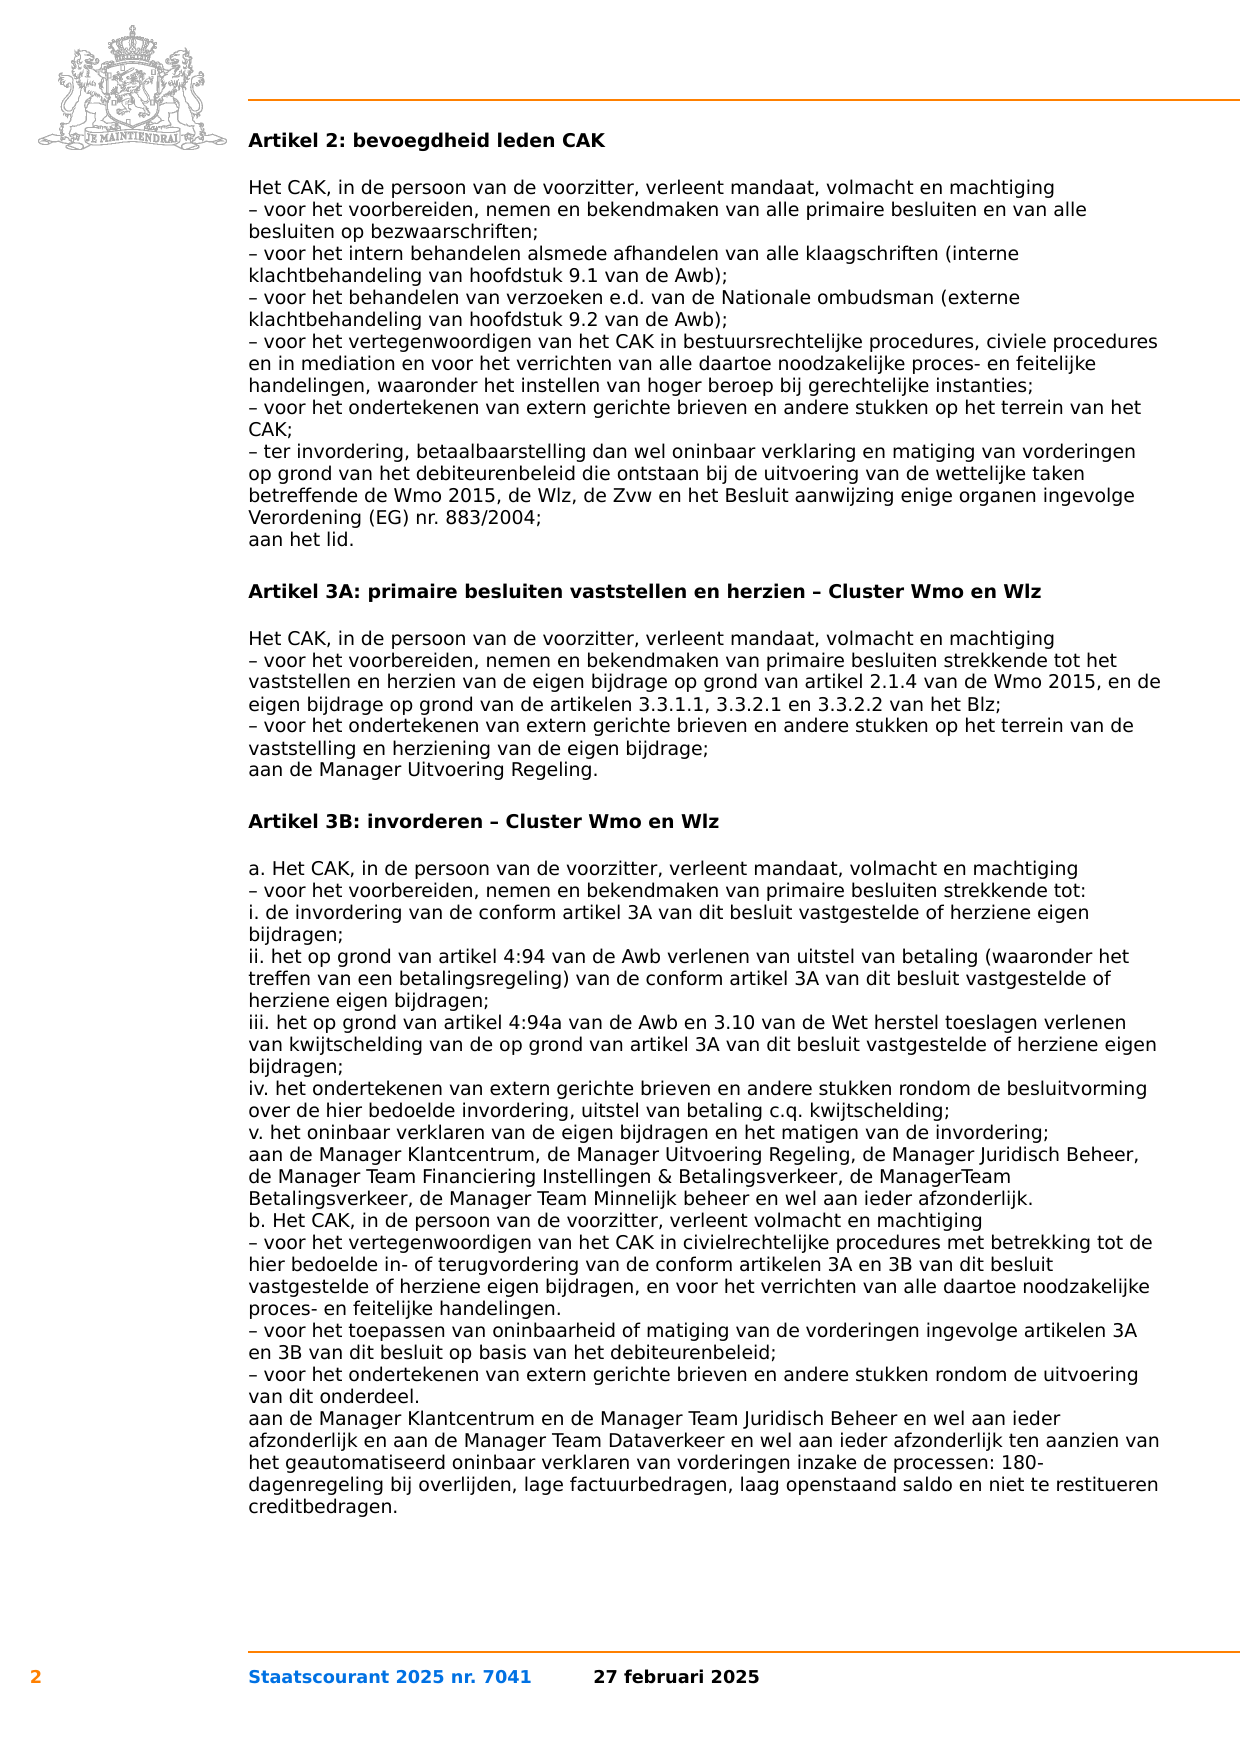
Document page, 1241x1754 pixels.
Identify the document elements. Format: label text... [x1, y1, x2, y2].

text – voor het voorbereiden, nemen en bekendmaken van primaire besluiten strekkende tot het vaststellen en herzien van de eigen bijdrage op grond van artikel 2.1.4 van de Wmo 2015, en de eigen bijdrage op grond van de artikelen 3.3.1.1, 3.3.2.1 en 3.3.2.2 van het Blz; [248, 649, 1163, 715]
text – voor het voorbereiden, nemen en bekendmaken van primaire besluiten strekkende tot: [248, 880, 1163, 902]
text – voor het intern behandelen alsmede afhandelen van alle klaagschriften (interne klachtbehandeling van hoofdstuk 9.1 van de Awb); [248, 243, 1163, 287]
text – voor het vertegenwoordigen van het CAK in bestuursrechtelijke procedures, civiele procedures en in mediation en voor het verrichten van alle daartoe noodzakelijke proces- en feitelijke handelingen, waaronder het instellen van hoger beroep bij gerechtelijke instanties; [248, 331, 1163, 397]
text ii. het op grond van artikel 4:94 van de Awb verlenen van uitstel van betaling (waaronder het treffen van een betalingsregeling) van de conform artikel 3A van dit besluit vastgestelde of herziene eigen bijdragen; [248, 946, 1163, 1012]
text – voor het ondertekenen van extern gerichte brieven en andere stukken op het terrein van de vaststelling en herziening van de eigen bijdrage; [248, 715, 1163, 759]
text – voor het ondertekenen van extern gerichte brieven en andere stukken rondom de uitvoering van dit onderdeel. [248, 1364, 1163, 1408]
text aan het lid. [248, 528, 1163, 551]
text – voor het vertegenwoordigen van het CAK in civielrechtelijke procedures met betrekking tot de hier bedoelde in- of terugvordering van de conform artikelen 3A en 3B van dit besluit vastgestelde of herziene eigen bijdragen, en voor het verrichten van alle daartoe noodzakelijke proces- en feitelijke handelingen. [248, 1232, 1163, 1320]
text aan de Manager Klantcentrum, de Manager Uitvoering Regeling, de Manager Juridisch Beheer, de Manager Team Financiering Instellingen & Betalingsverkeer, de ManagerTeam Betalingsverkeer, de Manager Team Minnelijk beheer en wel aan ieder afzonderlijk. [248, 1144, 1163, 1210]
subtitle Artikel 3A: primaire besluiten vaststellen en herzien – Cluster Wmo en Wlz [248, 581, 1163, 602]
picture [38, 25, 227, 150]
text iv. het ondertekenen van extern gerichte brieven en andere stukken rondom de besluitvorming over de hier bedoelde invordering, uitstel van betaling c.q. kwijtschelding; [248, 1078, 1163, 1122]
text aan de Manager Uitvoering Regeling. [248, 759, 1163, 781]
text aan de Manager Klantcentrum en de Manager Team Juridisch Beheer en wel aan ieder afzonderlijk en aan de Manager Team Dataverkeer en wel aan ieder afzonderlijk ten aanzien van het geautomatiseerd oninbaar verklaren van vorderingen inzake de processen: 180-dagenregeling bij overlijden, lage factuurbedragen, laag openstaand saldo en niet te restitueren creditbedragen. [248, 1408, 1163, 1518]
text i. de invordering van de conform artikel 3A van dit besluit vastgestelde of herziene eigen bijdragen; [248, 902, 1163, 946]
text iii. het op grond van artikel 4:94a van de Awb en 3.10 van de Wet herstel toeslagen verlenen van kwijtschelding van de op grond van artikel 3A van dit besluit vastgestelde of herziene eigen bijdragen; [248, 1012, 1163, 1078]
text b. Het CAK, in de persoon van de voorzitter, verleent volmacht en machtiging [248, 1210, 1163, 1232]
text – voor het ondertekenen van extern gerichte brieven en andere stukken op het terrein van het CAK; [248, 397, 1163, 441]
text – ter invordering, betaalbaarstelling dan wel oninbaar verklaring en matiging van vorderingen op grond van het debiteurenbeleid die ontstaan bij de uitvoering van de wettelijke taken betreffende de Wmo 2015, de Wlz, de Zvw en het Besluit aanwijzing enige organen ingevolge Verordening (EG) nr. 883/2004; [248, 441, 1163, 528]
subtitle Artikel 2: bevoegdheid leden CAK [248, 130, 1163, 152]
subtitle Artikel 3B: invorderen – Cluster Wmo en Wlz [248, 811, 1163, 833]
text a. Het CAK, in de persoon van de voorzitter, verleent mandaat, volmacht en machtiging [248, 858, 1163, 880]
text – voor het voorbereiden, nemen en bekendmaken van alle primaire besluiten en van alle besluiten op bezwaarschriften; [248, 199, 1163, 243]
text Het CAK, in de persoon van de voorzitter, verleent mandaat, volmacht en machtiging [248, 177, 1163, 199]
text – voor het behandelen van verzoeken e.d. van de Nationale ombudsman (externe klachtbehandeling van hoofdstuk 9.2 van de Awb); [248, 287, 1163, 331]
text Het CAK, in de persoon van de voorzitter, verleent mandaat, volmacht en machtiging [248, 627, 1163, 649]
text – voor het toepassen van oninbaarheid of matiging van de vorderingen ingevolge artikelen 3A en 3B van dit besluit op basis van het debiteurenbeleid; [248, 1320, 1163, 1364]
text v. het oninbaar verklaren van de eigen bijdragen en het matigen van de invordering; [248, 1122, 1163, 1144]
